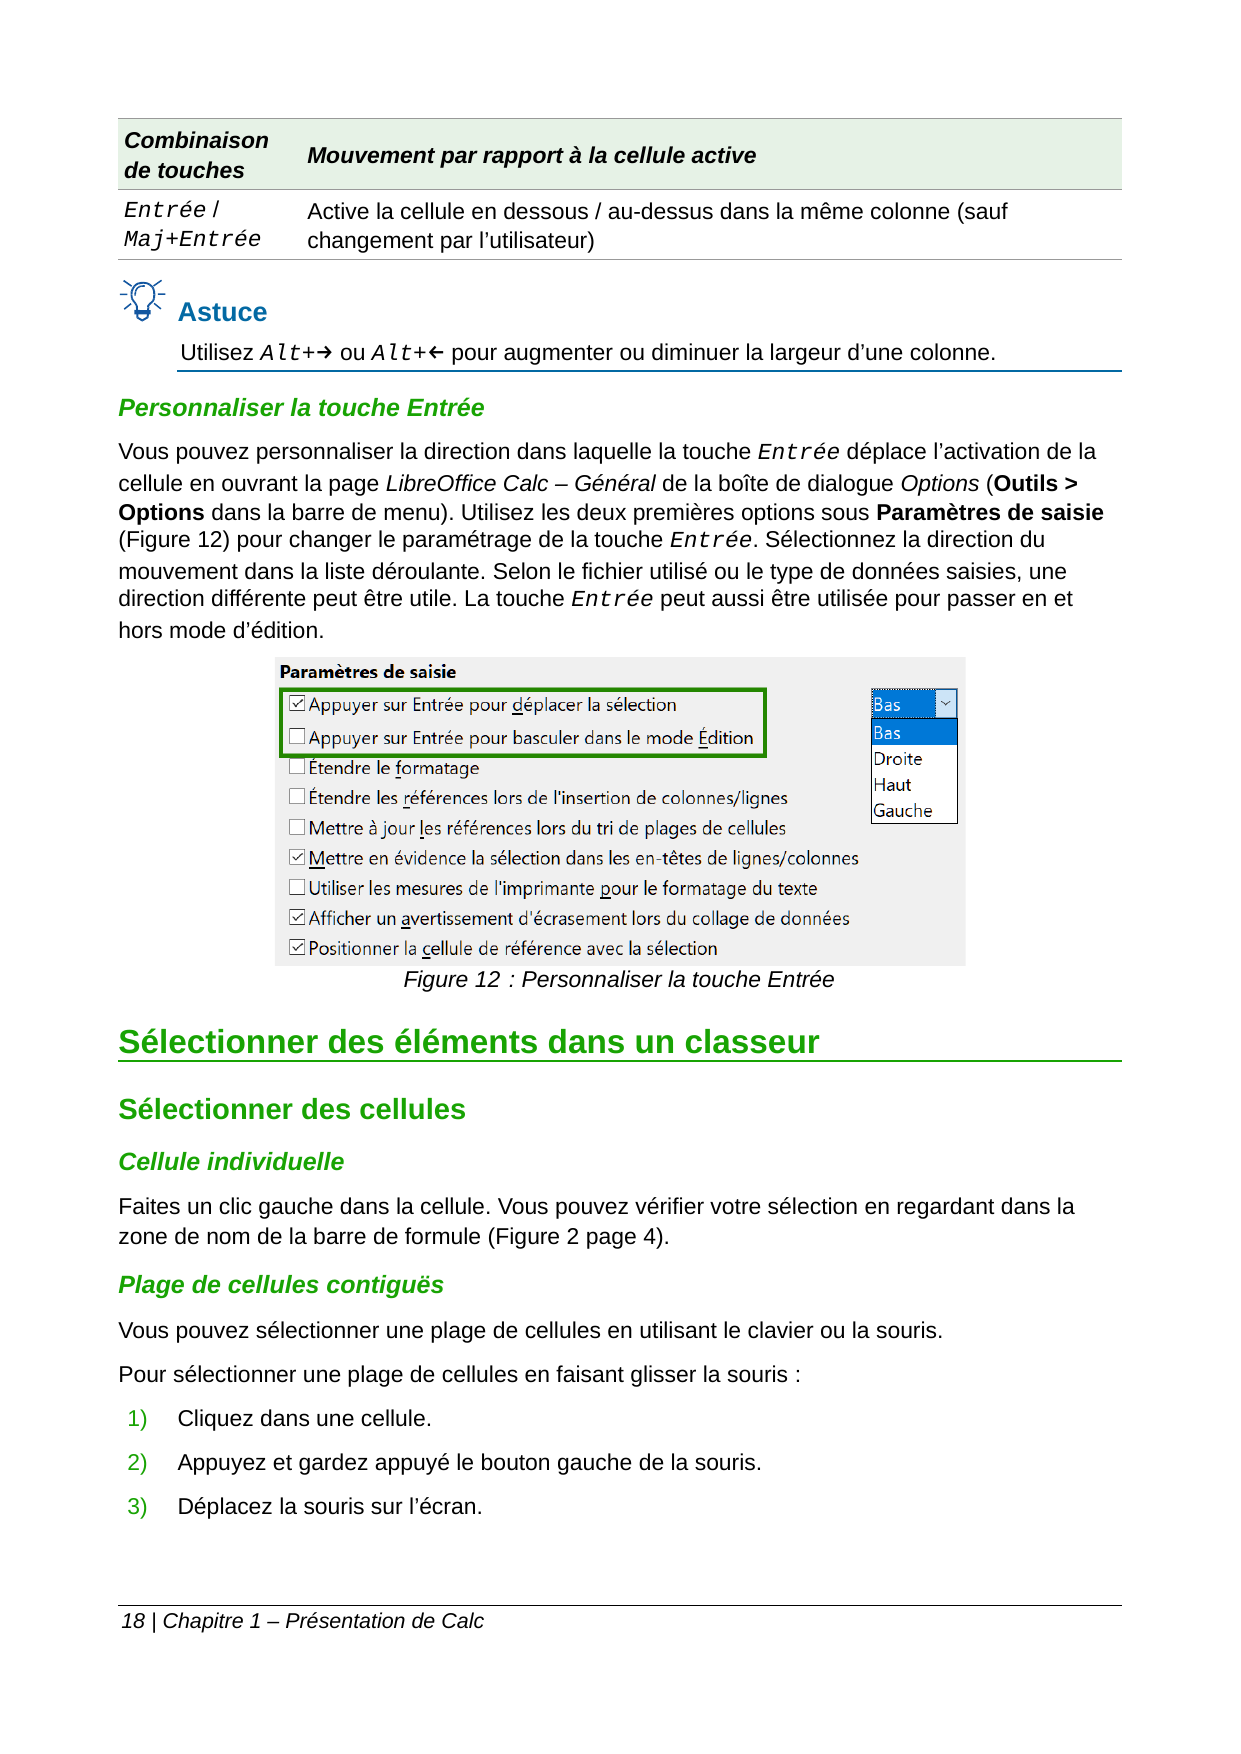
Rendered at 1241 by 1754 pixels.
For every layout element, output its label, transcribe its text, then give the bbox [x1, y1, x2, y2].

text Utilisez Alt+→ ou Alt+← pour augmenter ou diminuer la largeur d’une colonne. [177, 335, 1122, 370]
list Déplacez la souris sur l’écran. [148, 1490, 1122, 1519]
table_header Mouvement par rapport à la cellule active [301, 119, 1122, 189]
table_header Combinaison de touches [118, 119, 301, 189]
list Appuyez et gardez appuyé le bouton gauche de la souris. [148, 1446, 1122, 1476]
list Astuce [118, 278, 1122, 327]
subtitle Personnaliser la touche Entrée [118, 393, 1122, 422]
subtitle Sélectionner des éléments dans un classeur [118, 1022, 1122, 1060]
list Cliquez dans une cellule. [148, 1402, 1122, 1431]
text Vous pouvez sélectionner une plage de cellules en utilisant le clavier ou la souris. [118, 1314, 1122, 1343]
subtitle Sélectionner des cellules [118, 1092, 1122, 1125]
text Figure 12 : Personnaliser la touche Entrée [118, 673, 1122, 992]
subtitle Cellule individuelle [118, 1146, 1122, 1175]
picture [274, 657, 966, 966]
text Pour sélectionner une plage de cellules en faisant glisser la souris : [118, 1358, 1122, 1387]
text Faites un clic gauche dans la cellule. Vous pouvez vérifier votre sélection en regardant dans la zone de nom de la barre de formule (Figure 2 page 4). [118, 1190, 1122, 1249]
subtitle Plage de cellules contiguës [118, 1269, 1122, 1299]
text Vous pouvez personnaliser la direction dans laquelle la touche Entrée déplace l’activation de la cellule en ouvrant la page LibreOffice Calc – Général de la boîte de dialogue Options (Outils > Options dans la barre de menu). Utilisez les deux premières options sous Paramètres de saisie (Figure 12) pour changer le paramétrage de la touche Entrée. Sélectionnez la direction du mouvement dans la liste déroulante. Selon le fichier utilisé ou le type de données saisies, une direction différente peut être utile. La touche Entrée peut aussi être utilisée pour passer en et hors mode d’édition. [118, 437, 1122, 643]
table_cell Active la cellule en dessous / au-dessus dans la même colonne (sauf changement par l’utilisateur) [301, 190, 1122, 259]
table_cell Entrée / Maj+Entrée [118, 190, 301, 259]
